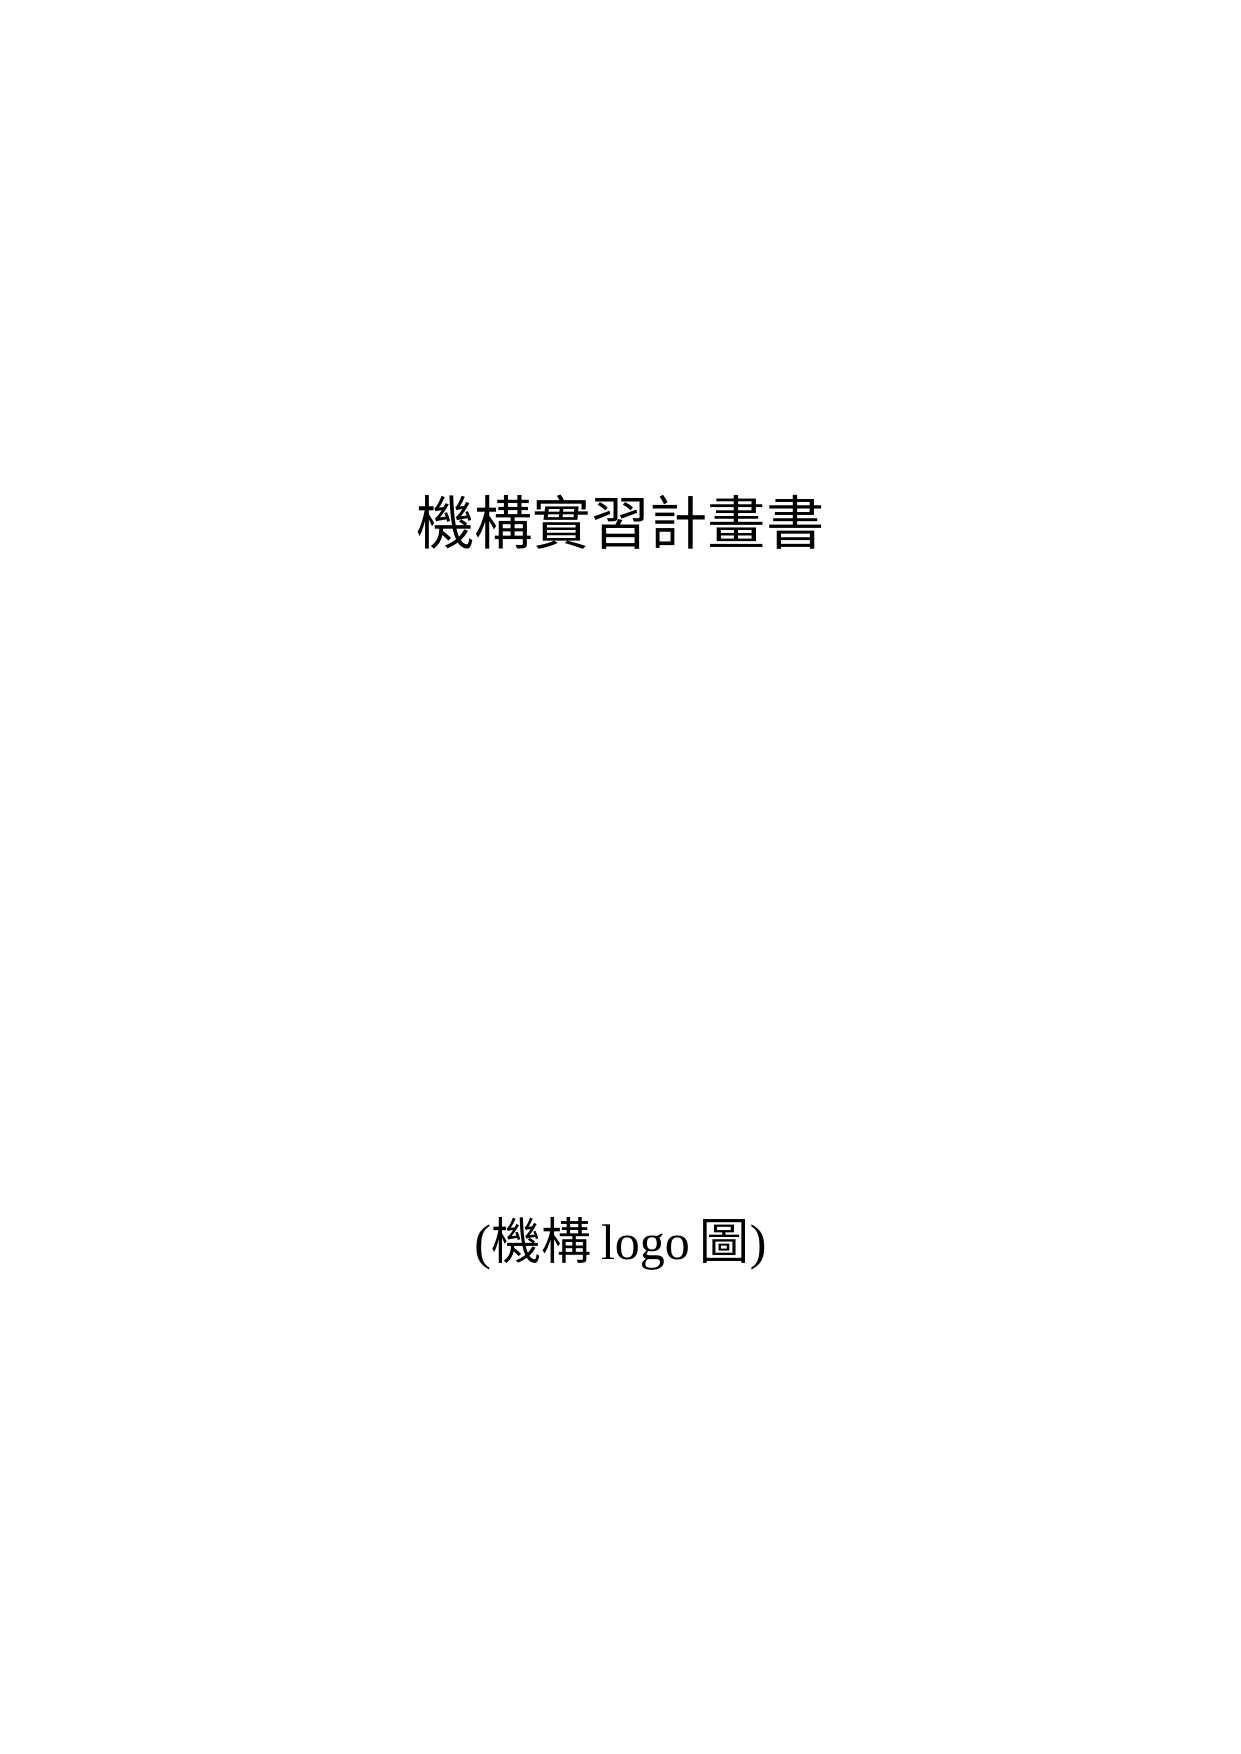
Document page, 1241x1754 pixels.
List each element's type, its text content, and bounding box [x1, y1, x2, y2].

text (機構logo圖) [187, 1164, 1053, 1289]
text 機構實習計畫書 [187, 446, 1053, 571]
